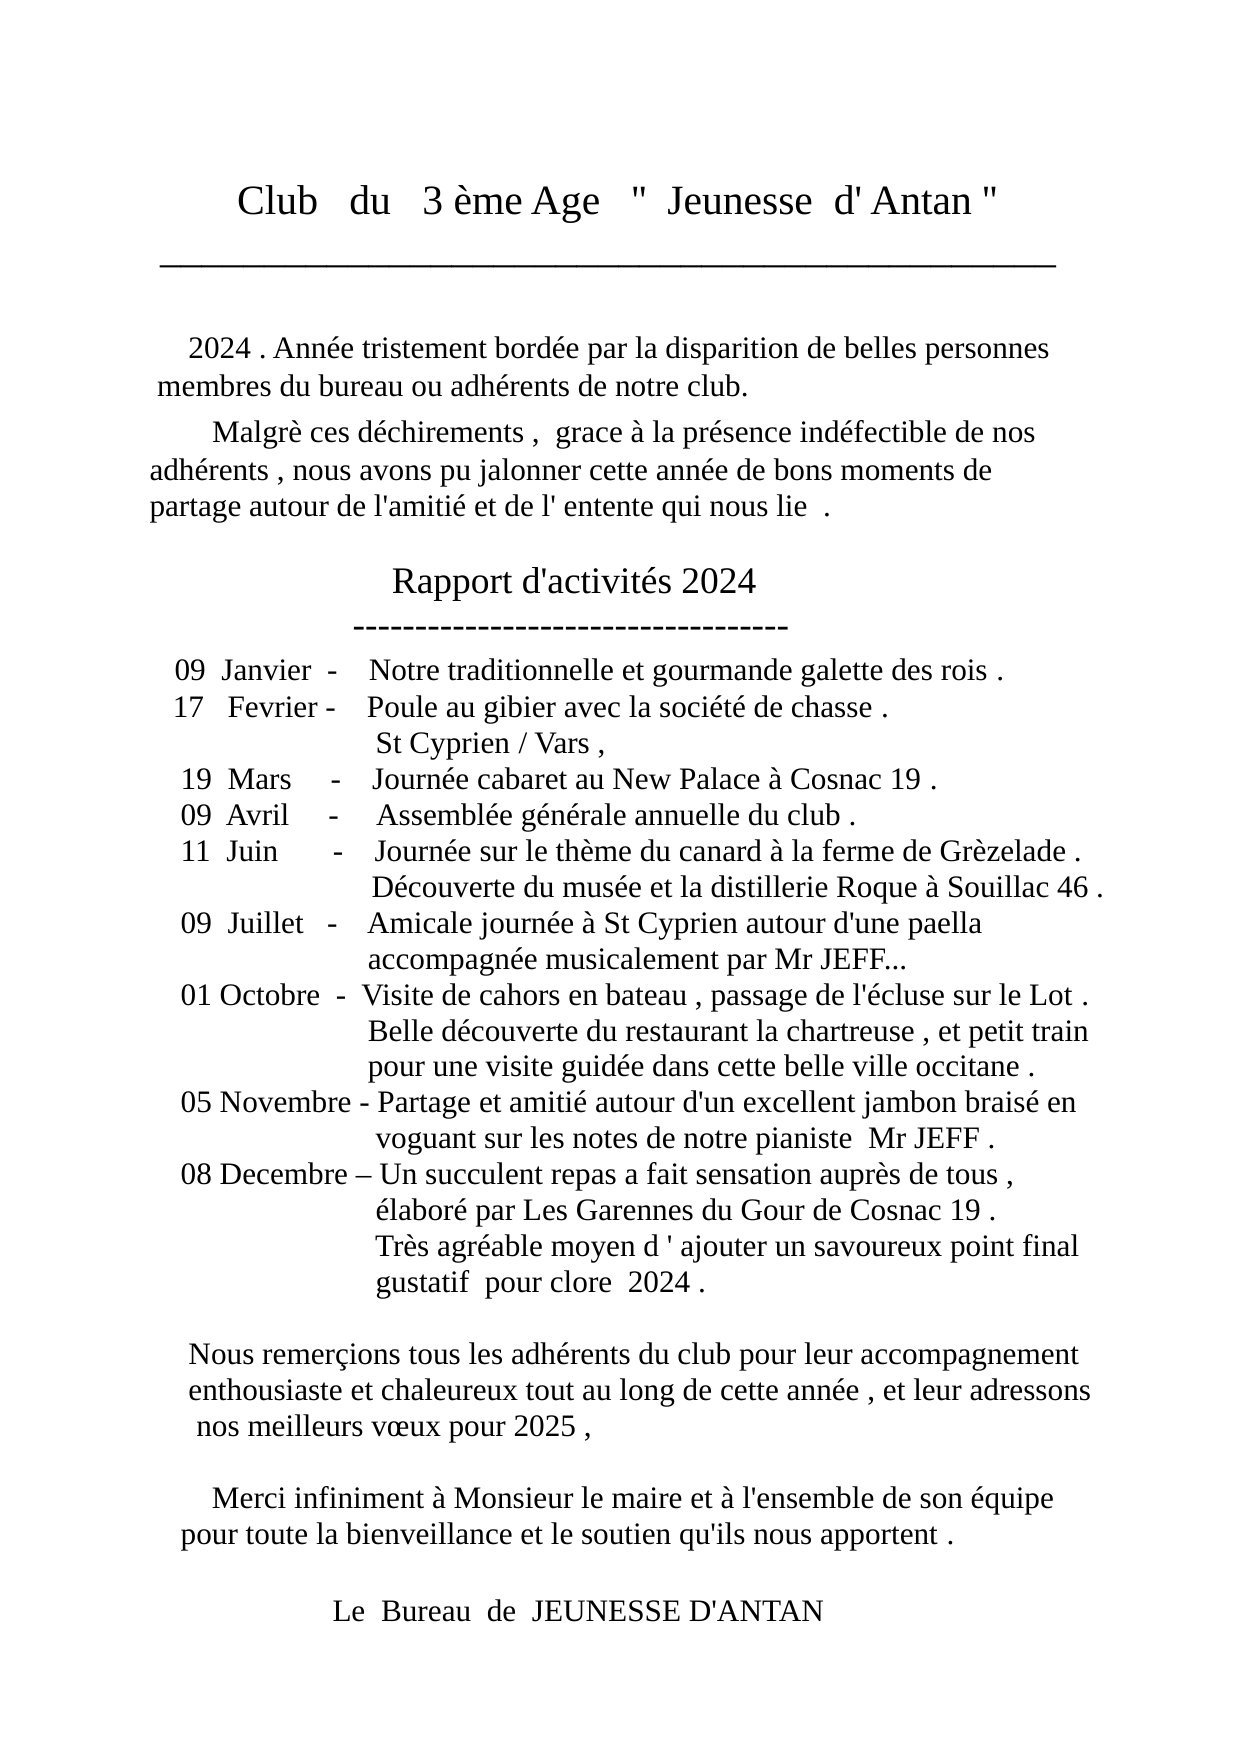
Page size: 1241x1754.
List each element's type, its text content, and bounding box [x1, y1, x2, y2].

text ----------------------------------- [118, 602, 1122, 645]
text Nous remerçions tous les adhérents du club pour leur accompagnement [118, 1335, 1122, 1371]
text 05 Novembre - Partage et amitié autour d'un excellent jambon braisé en [118, 1084, 1122, 1119]
text partage autour de l'amitié et de l' entente qui nous lie . [118, 487, 1122, 523]
text Merci infiniment à Monsieur le maire et à l'ensemble de son équipe [118, 1479, 1122, 1515]
text St Cyprien / Vars , [118, 724, 1122, 760]
text membres du bureau ou adhérents de notre club. [118, 367, 1122, 403]
text nos meilleurs vœux pour 2025 , [118, 1407, 1122, 1443]
text Rapport d'activités 2024 [118, 559, 1122, 602]
text Malgrè ces déchirements , grace à la présence indéfectible de nos [118, 403, 1122, 451]
text adhérents , nous avons pu jalonner cette année de bons moments de [118, 451, 1122, 487]
text Belle découverte du restaurant la chartreuse , et petit train [118, 1012, 1122, 1048]
text 09 Janvier - Notre traditionnelle et gourmande galette des rois . [118, 645, 1122, 688]
text enthousiaste et chaleureux tout au long de cette année , et leur adressons [118, 1371, 1122, 1407]
text 19 Mars - Journée cabaret au New Palace à Cosnac 19 . [118, 760, 1122, 796]
text 01 Octobre - Visite de cahors en bateau , passage de l'écluse sur le Lot . [118, 976, 1122, 1012]
text 2024 . Année tristement bordée par la disparition de belles personnes [118, 319, 1122, 367]
text 17 Fevrier - Poule au gibier avec la société de chasse . [118, 688, 1122, 724]
text 09 Avril - Assemblée générale annuelle du club . [118, 796, 1122, 832]
text accompagnée musicalement par Mr JEFF... [118, 940, 1122, 976]
text Club du 3 ème Age '' Jeunesse d' Antan '' [118, 176, 1122, 223]
text voguant sur les notes de notre pianiste Mr JEFF . [118, 1119, 1122, 1156]
text Très agréable moyen d ' ajouter un savoureux point final [118, 1227, 1122, 1263]
text 08 Decembre – Un succulent repas a fait sensation auprès de tous , [118, 1156, 1122, 1191]
text 11 Juin - Journée sur le thème du canard à la ferme de Grèzelade . Découverte du musée et la distillerie Roque à Souillac 46 . [118, 832, 1122, 904]
text pour toute la bienveillance et le soutien qu'ils nous apportent . [118, 1515, 1122, 1551]
text gustatif pour clore 2024 . [118, 1263, 1122, 1299]
text Le Bureau de JEUNESSE D'ANTAN [118, 1587, 1122, 1630]
text 09 Juillet - Amicale journée à St Cyprien autour d'une paella [118, 904, 1122, 940]
text ___________________________________________ [118, 223, 1122, 271]
text pour une visite guidée dans cette belle ville occitane . [118, 1048, 1122, 1084]
text élaboré par Les Garennes du Gour de Cosnac 19 . [118, 1191, 1122, 1227]
